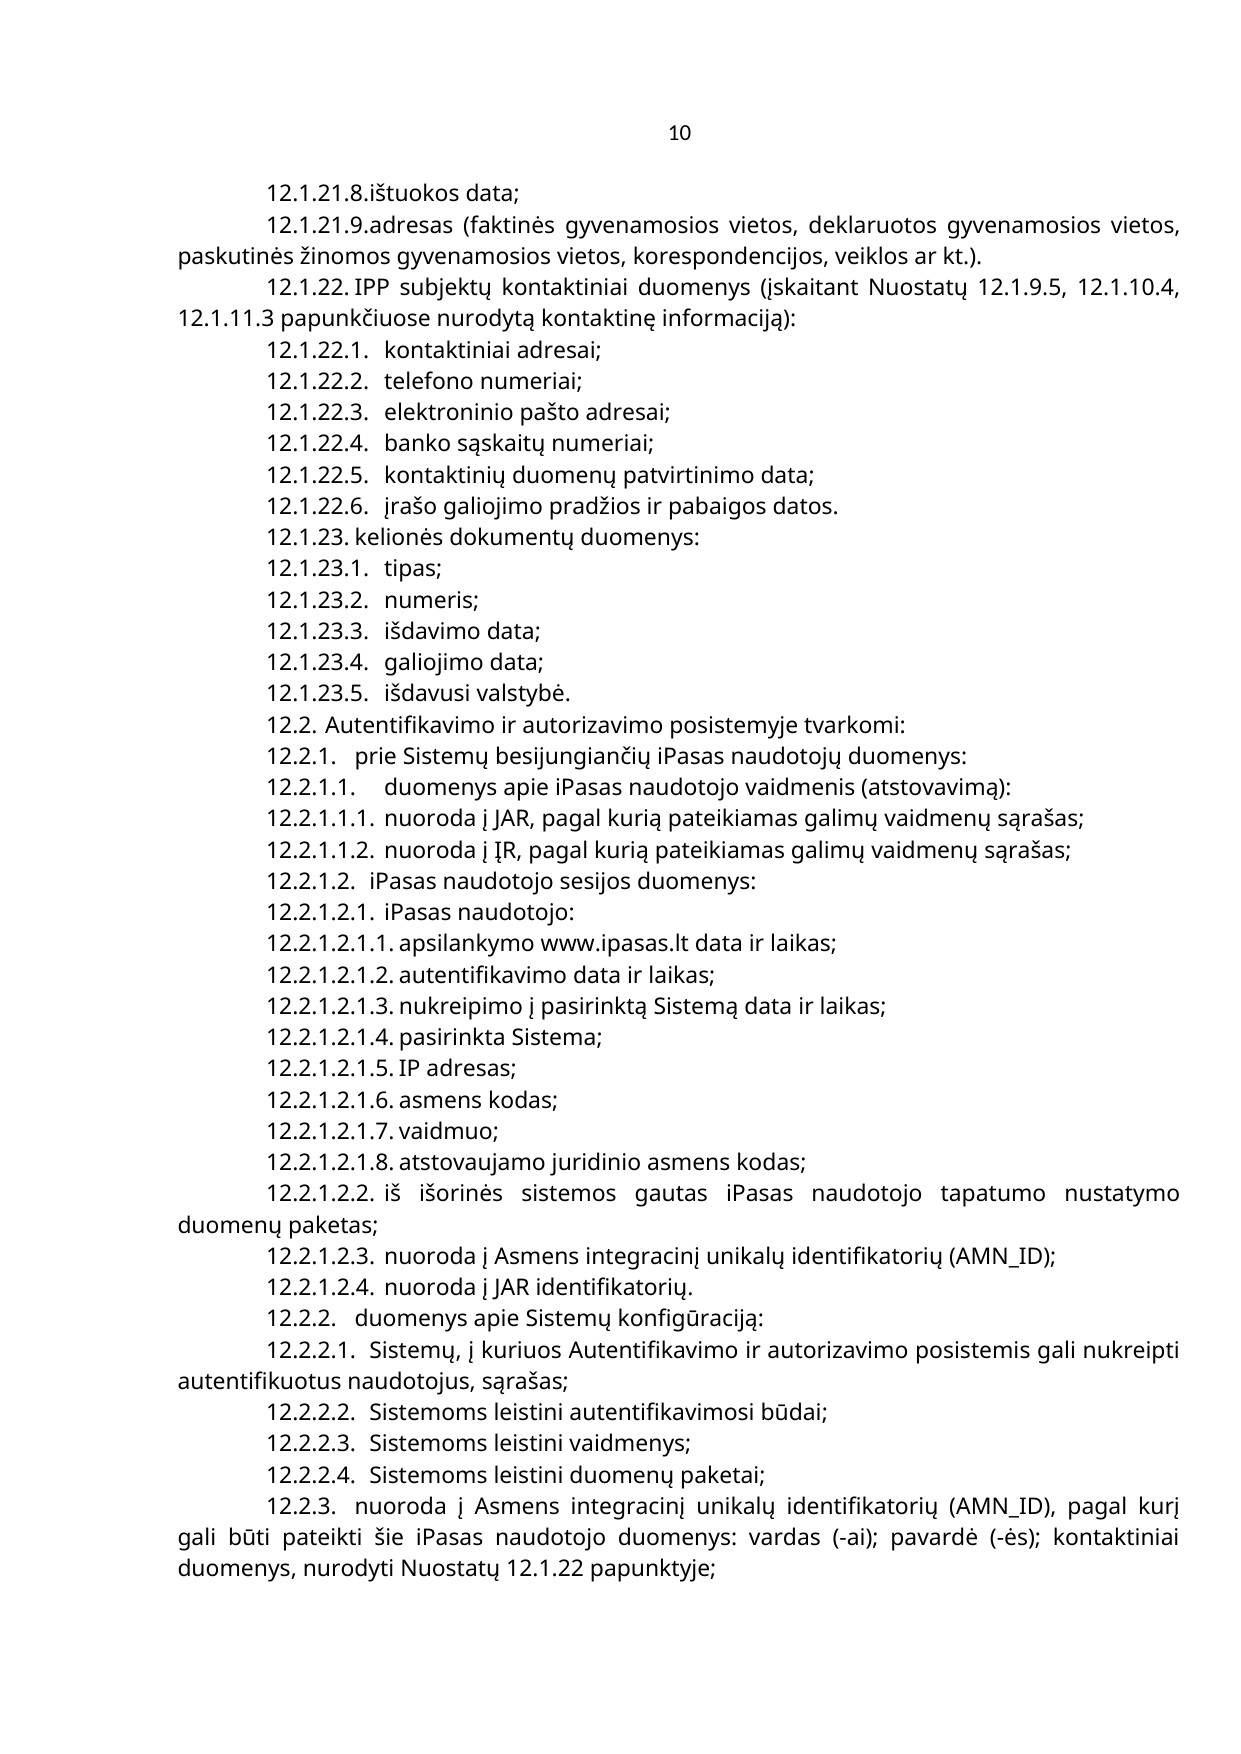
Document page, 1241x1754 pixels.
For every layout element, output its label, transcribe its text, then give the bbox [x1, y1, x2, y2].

text 12.2.1.1.1. nuoroda į JAR, pagal kurią pateikiamas galimų vaidmenų sąrašas; [177, 802, 1181, 834]
text 12.1.23.1. tipas; [177, 552, 1181, 584]
text 12.1.22.4. banko sąskaitų numeriai; [177, 427, 1181, 459]
text 12.1.22.3. elektroninio pašto adresai; [177, 396, 1181, 427]
text 12.2.1.2.1.4. pasirinkta Sistema; [266, 1021, 1181, 1052]
text 12.2.1.2.1.7. vaidmuo; [266, 1115, 1181, 1146]
text 12.2.1.2.1.2. autentifikavimo data ir laikas; [266, 959, 1181, 990]
text 12.2.2.3. Sistemoms leistini vaidmenys; [177, 1427, 1181, 1459]
text 12.1.23. kelionės dokumentų duomenys: [177, 521, 1181, 552]
text 12.1.21.8. ištuokos data; [177, 177, 1181, 209]
text 12.1.22. IPP subjektų kontaktiniai duomenys (įskaitant Nuostatų 12.1.9.5, 12.1.10.4, 12.1.11.3 papunkčiuose nurodytą kontaktinę informaciją): [177, 271, 1181, 334]
text 12.2.1.2.1.5. IP adresas; [266, 1052, 1181, 1084]
text 12.2.1.2.1. iPasas naudotojo: [177, 896, 1181, 927]
text 12.2.3. nuoroda į Asmens integracinį unikalų identifikatorių (AMN_ID), pagal kurį gali būti pateikti šie iPasas naudotojo duomenys: vardas (-ai); pavardė (-ės); kontaktiniai duomenys, nurodyti Nuostatų 12.1.22 papunktyje; [177, 1490, 1181, 1584]
text 12.2.1.2.1.8. atstovaujamo juridinio asmens kodas; [266, 1146, 1181, 1177]
text 12.2. Autentifikavimo ir autorizavimo posistemyje tvarkomi: [177, 709, 1181, 740]
text 12.2.1.2.1.1. apsilankymo www.ipasas.lt data ir laikas; [266, 927, 1181, 959]
text 12.2.1.2.1.6. asmens kodas; [266, 1084, 1181, 1115]
text 12.2.1.2.1.3. nukreipimo į pasirinktą Sistemą data ir laikas; [266, 990, 1181, 1021]
text 12.2.2.2. Sistemoms leistini autentifikavimosi būdai; [177, 1396, 1181, 1427]
text 12.2.1. prie Sistemų besijungiančių iPasas naudotojų duomenys: [177, 740, 1181, 771]
text 12.2.1.2.2. iš išorinės sistemos gautas iPasas naudotojo tapatumo nustatymo duomenų paketas; [177, 1177, 1181, 1240]
text 12.1.23.4. galiojimo data; [177, 646, 1181, 677]
text 12.2.1.1. duomenys apie iPasas naudotojo vaidmenis (atstovavimą): [177, 771, 1181, 802]
text 12.2.1.2.4. nuoroda į JAR identifikatorių. [177, 1271, 1181, 1302]
text 12.2.1.2.3. nuoroda į Asmens integracinį unikalų identifikatorių (AMN_ID); [177, 1240, 1181, 1271]
text 12.1.21.9. adresas (faktinės gyvenamosios vietos, deklaruotos gyvenamosios vietos, paskutinės žinomos gyvenamosios vietos, korespondencijos, veiklos ar kt.). [177, 209, 1181, 271]
text 12.2.2. duomenys apie Sistemų konfigūraciją: [177, 1302, 1181, 1334]
text 12.2.2.4. Sistemoms leistini duomenų paketai; [177, 1459, 1181, 1490]
text 12.2.2.1. Sistemų, į kuriuos Autentifikavimo ir autorizavimo posistemis gali nukreipti autentifikuotus naudotojus, sąrašas; [177, 1334, 1181, 1396]
text 12.1.23.2. numeris; [177, 584, 1181, 615]
text 12.1.22.2. telefono numeriai; [177, 365, 1181, 396]
text 12.1.22.6. įrašo galiojimo pradžios ir pabaigos datos. [177, 490, 1181, 521]
text 12.1.22.1. kontaktiniai adresai; [177, 334, 1181, 365]
text 12.2.1.1.2. nuoroda į ĮR, pagal kurią pateikiamas galimų vaidmenų sąrašas; [177, 834, 1181, 865]
text 12.1.23.3. išdavimo data; [177, 615, 1181, 646]
text 12.1.22.5. kontaktinių duomenų patvirtinimo data; [177, 459, 1181, 490]
text 12.2.1.2. iPasas naudotojo sesijos duomenys: [177, 865, 1181, 896]
text 12.1.23.5. išdavusi valstybė. [177, 677, 1181, 709]
